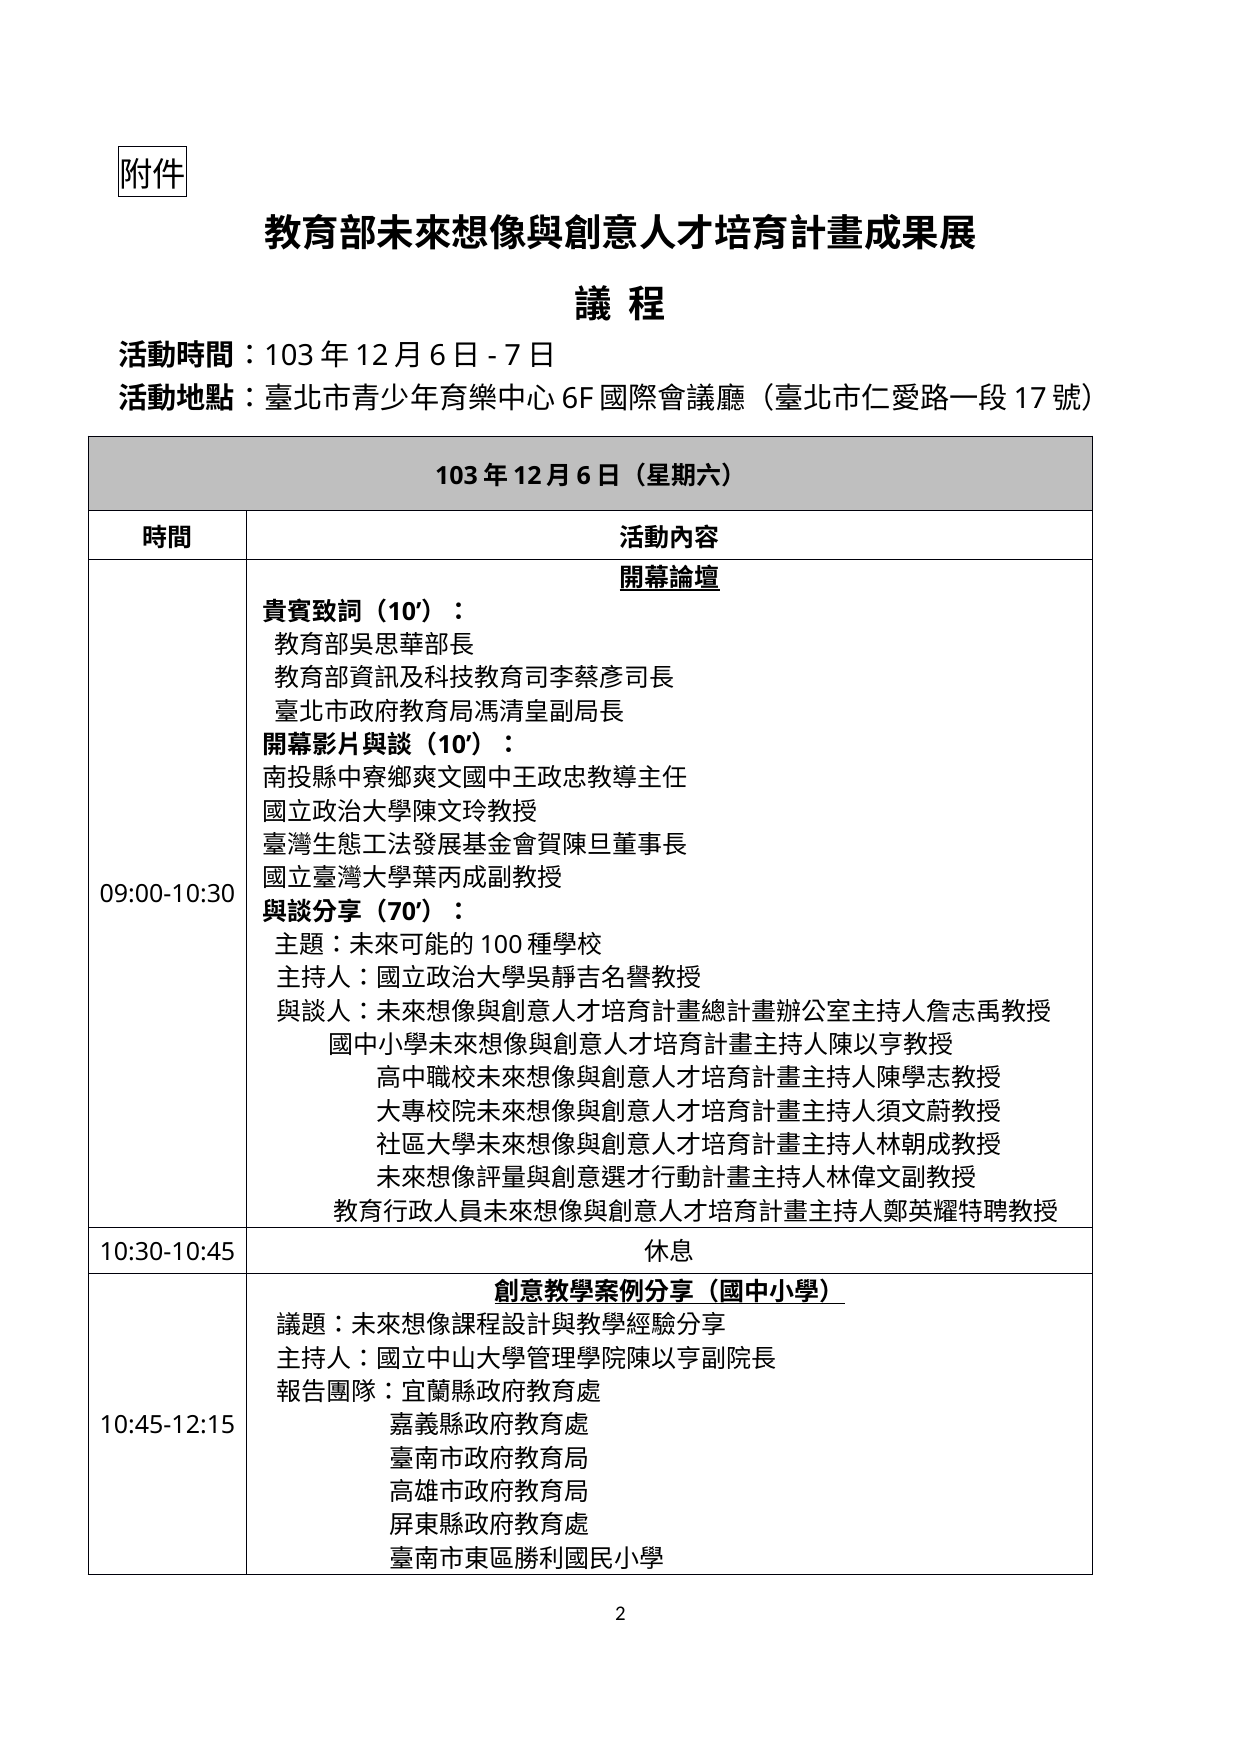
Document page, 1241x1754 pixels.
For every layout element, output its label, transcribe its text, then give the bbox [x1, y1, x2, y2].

text 議 程 [118, 257, 1122, 332]
table_cell 休息 [247, 1228, 1092, 1273]
table_cell 活動內容 [247, 511, 1092, 559]
table_cell 開幕論壇 貴賓致詞（10’）： 教育部吳思華部長 教育部資訊及科技教育司李蔡彥司長 臺北市政府教育局馮清皇副局長 開幕影片與談（10’）： 南投縣中寮鄉爽文國中王政忠教導主任 國立政治大學陳文玲教授 臺灣生態工法發展基金會賀陳旦董事長 國立臺灣大學葉丙成副教授 與談分享（70’）： 主題：未來可能的100種學校 主持人：國立政治大學吳靜吉名譽教授 與談人：未來想像與創意人才培育計畫總計畫辦公室主持人詹志禹教授 國中小學未來想像與創意人才培育計畫主持人陳以亨教授 高中職校未來想像與創意人才培育計畫主持人陳學志教授 大專校院未來想像與創意人才培育計畫主持人須文蔚教授 社區大學未來想像與創意人才培育計畫主持人林朝成教授 未來想像評量與創意選才行動計畫主持人林偉文副教授 教育行政人員未來想像與創意人才培育計畫主持人鄭英耀特聘教授 [247, 560, 1092, 1227]
table_cell 10:45-12:15 [89, 1274, 246, 1574]
table_cell 時間 [89, 511, 246, 559]
table_header 103年12月6日（星期六） [89, 437, 1092, 510]
table_cell 創意教學案例分享（國中小學） 議題：未來想像課程設計與教學經驗分享 主持人：國立中山大學管理學院陳以亨副院長 報告團隊：宜蘭縣政府教育處 嘉義縣政府教育處 臺南市政府教育局 高雄市政府教育局 屏東縣政府教育處 臺南市東區勝利國民小學 [247, 1274, 1092, 1574]
text 活動時間：103年12月6日 - 7日 [118, 332, 1122, 374]
text 活動地點：臺北市青少年育樂中心6F國際會議廳（臺北市仁愛路一段17號） [118, 374, 1122, 417]
text 附件 [118, 128, 1122, 203]
table_cell 10:30-10:45 [89, 1228, 246, 1273]
text 教育部未來想像與創意人才培育計畫成果展 [118, 203, 1122, 257]
table_cell 09:00-10:30 [89, 560, 246, 1227]
